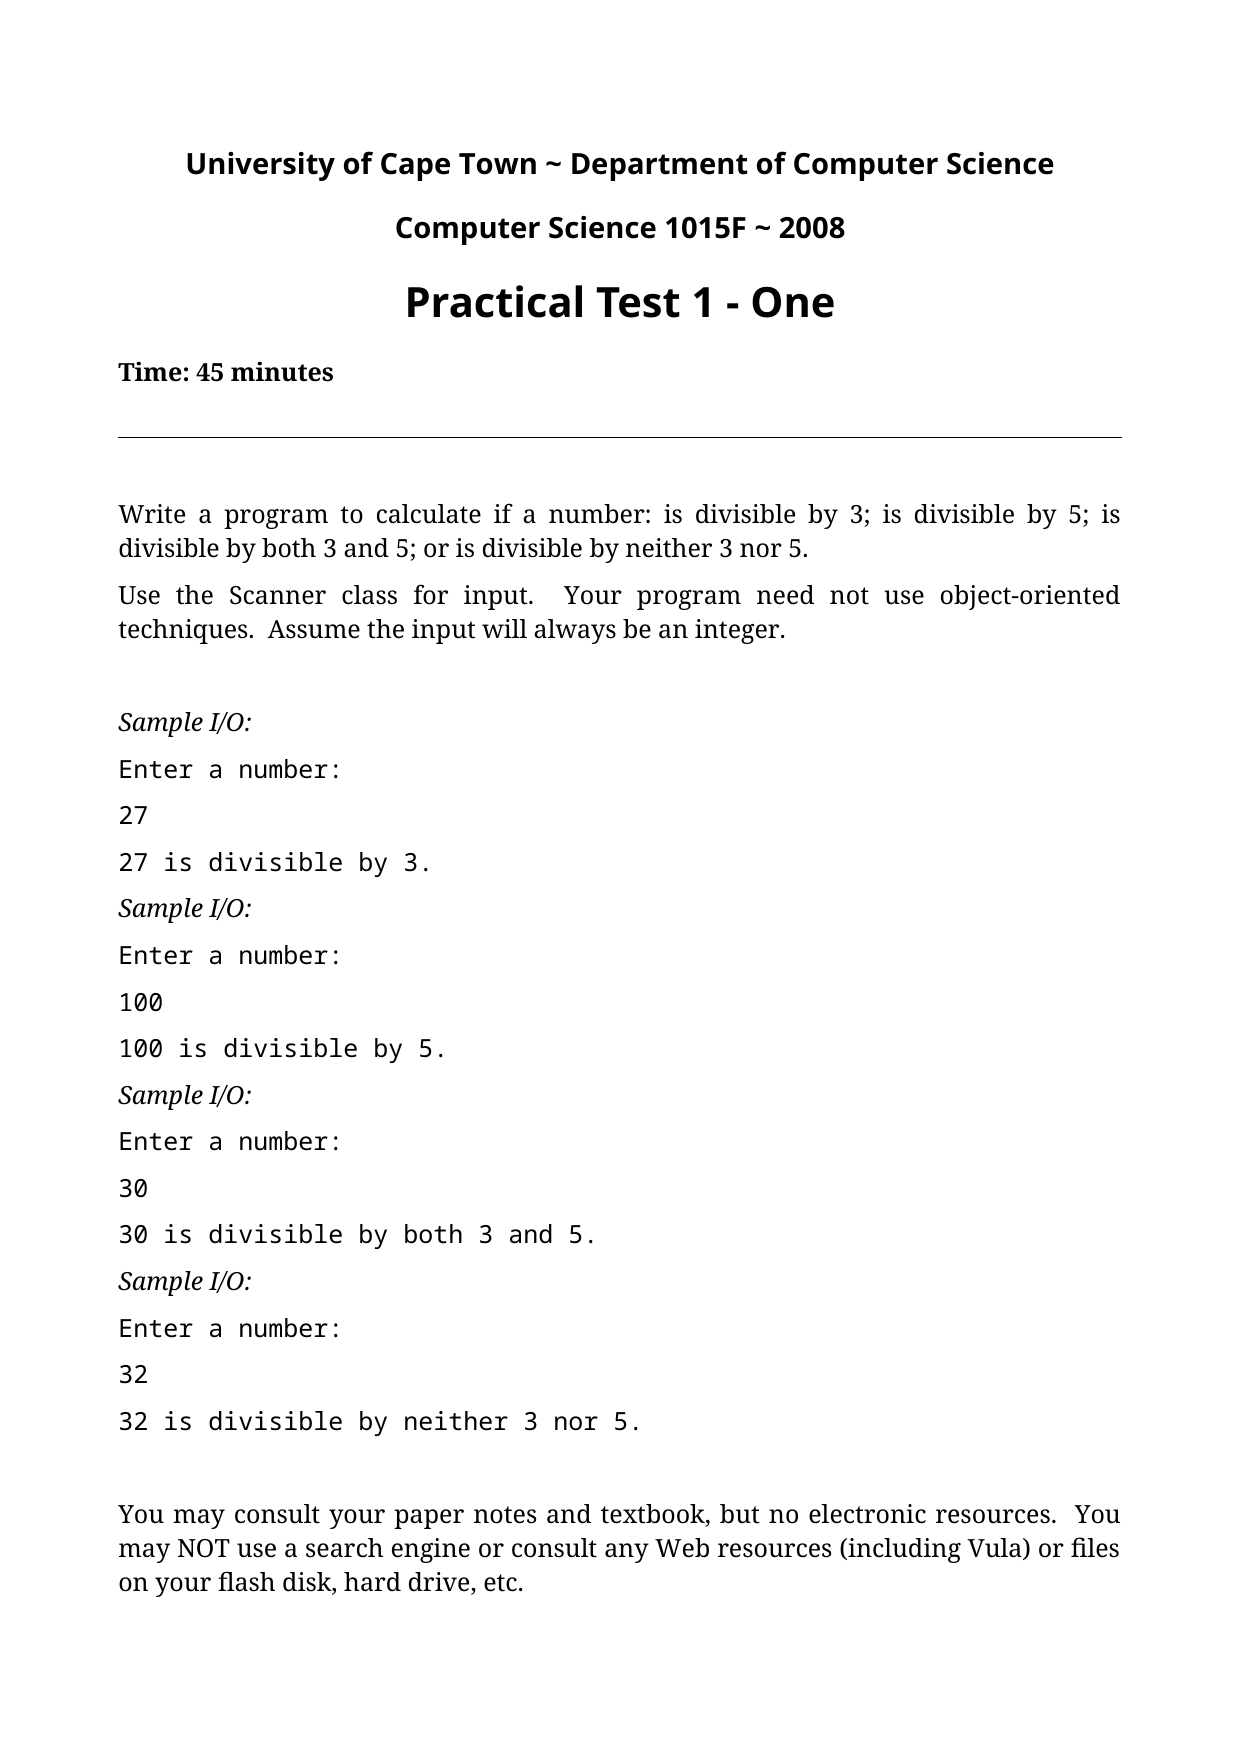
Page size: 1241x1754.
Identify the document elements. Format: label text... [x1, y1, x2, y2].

text Use the Scanner class for input. Your program need not use object-oriented techniques. Assume the input will always be an integer. [118, 578, 1122, 646]
text Write a program to calculate if a number: is divisible by 3; is divisible by 5; is divisible by both 3 and 5; or is divisible by neither 3 nor 5. [118, 497, 1122, 565]
text 27 is divisible by 3. [118, 844, 1122, 879]
text 100 [118, 984, 1122, 1018]
text 100 is divisible by 5. [118, 1031, 1122, 1065]
text Enter a number: [118, 751, 1122, 786]
text Enter a number: [118, 938, 1122, 972]
text 32 is divisible by neither 3 nor 5. [118, 1403, 1122, 1437]
text Time: 45 minutes [118, 354, 1122, 388]
text Sample I/O: [118, 705, 1122, 739]
text Sample I/O: [118, 1077, 1122, 1111]
subtitle Computer Science 1015F ~ 2008 [118, 208, 1122, 247]
text 32 [118, 1357, 1122, 1391]
text Enter a number: [118, 1310, 1122, 1344]
text 27 [118, 798, 1122, 832]
text Sample I/O: [118, 891, 1122, 925]
subtitle University of Cape Town ~ Department of Computer Science [118, 143, 1122, 183]
text 30 [118, 1171, 1122, 1204]
subtitle Practical Test 1 - One [118, 272, 1122, 329]
text You may consult your paper notes and textbook, but no electronic resources. You may NOT use a search engine or consult any Web resources (including Vula) or files on your flash disk, hard drive, etc. [118, 1496, 1122, 1599]
text Sample I/O: [118, 1264, 1122, 1298]
text Enter a number: [118, 1124, 1122, 1158]
text 30 is divisible by both 3 and 5. [118, 1217, 1122, 1251]
